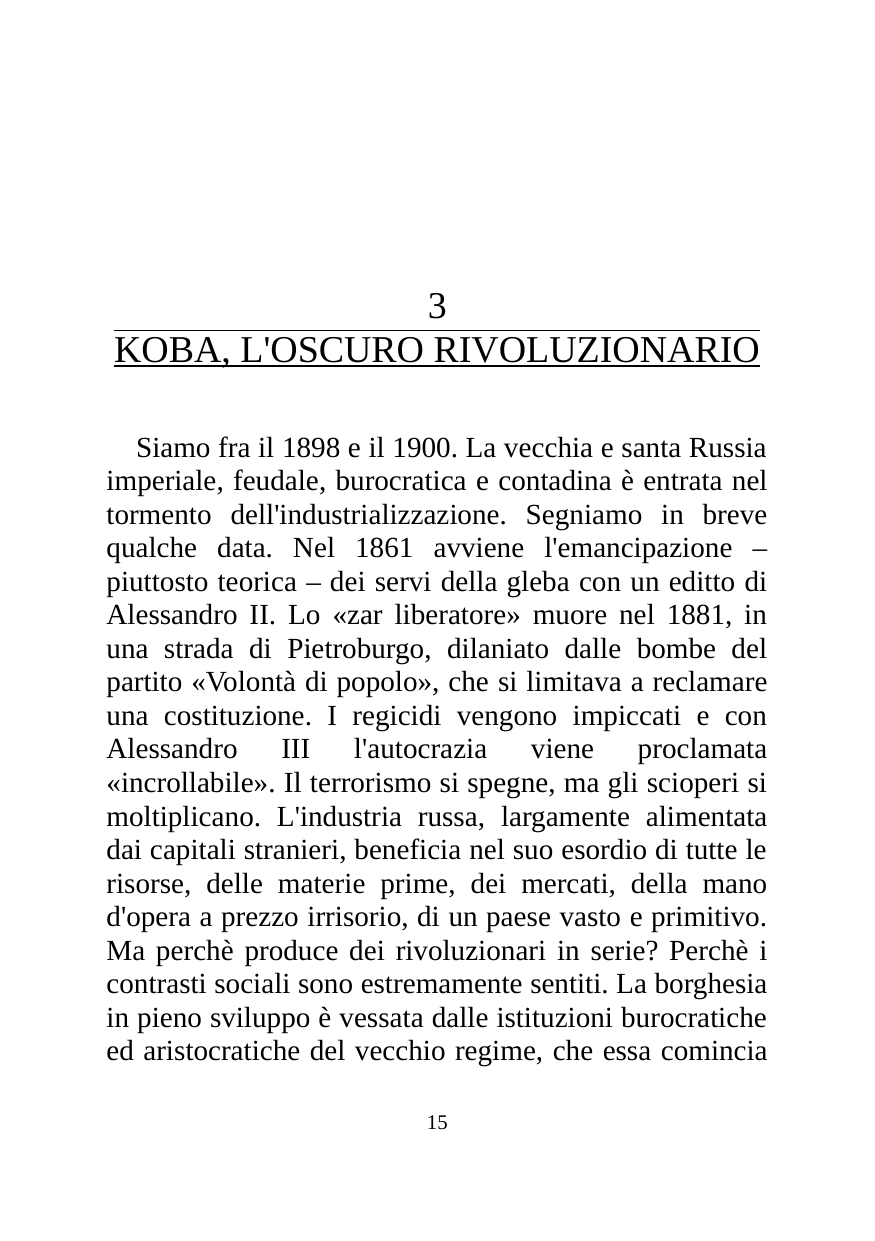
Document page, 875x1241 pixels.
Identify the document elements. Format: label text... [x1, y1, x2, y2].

text Siamo fra il 1898 e il 1900. La vecchia e santa Russia imperiale, feudale, burocratica e contadina è entrata nel tormento dell'industrializzazione. Segniamo in breve qualche data. Nel 1861 avviene l'emancipazione – piuttosto teorica – dei servi della gleba con un editto di Alessandro II. Lo «zar liberatore» muore nel 1881, in una strada di Pietroburgo, dilaniato dalle bombe del partito «Volontà di popolo», che si limitava a reclamare una costituzione. I regicidi vengono impiccati e con Alessandro III l'autocrazia viene proclamata «incrollabile». Il terrorismo si spegne, ma gli scioperi si moltiplicano. L'industria russa, largamente alimentata dai capitali stranieri, beneficia nel suo esordio di tutte le risorse, delle materie prime, dei mercati, della mano d'opera a prezzo irrisorio, di un paese vasto e primitivo. Ma perchè produce dei rivoluzionari in serie? Perchè i contrasti sociali sono estremamente sentiti. La borghesia in pieno sviluppo è vessata dalle istituzioni burocratiche ed aristocratiche del vecchio regime, che essa comincia [106, 430, 768, 1067]
subtitle 3 KOBA, L'OSCURO RIVOLUZIONARIO [106, 283, 768, 371]
